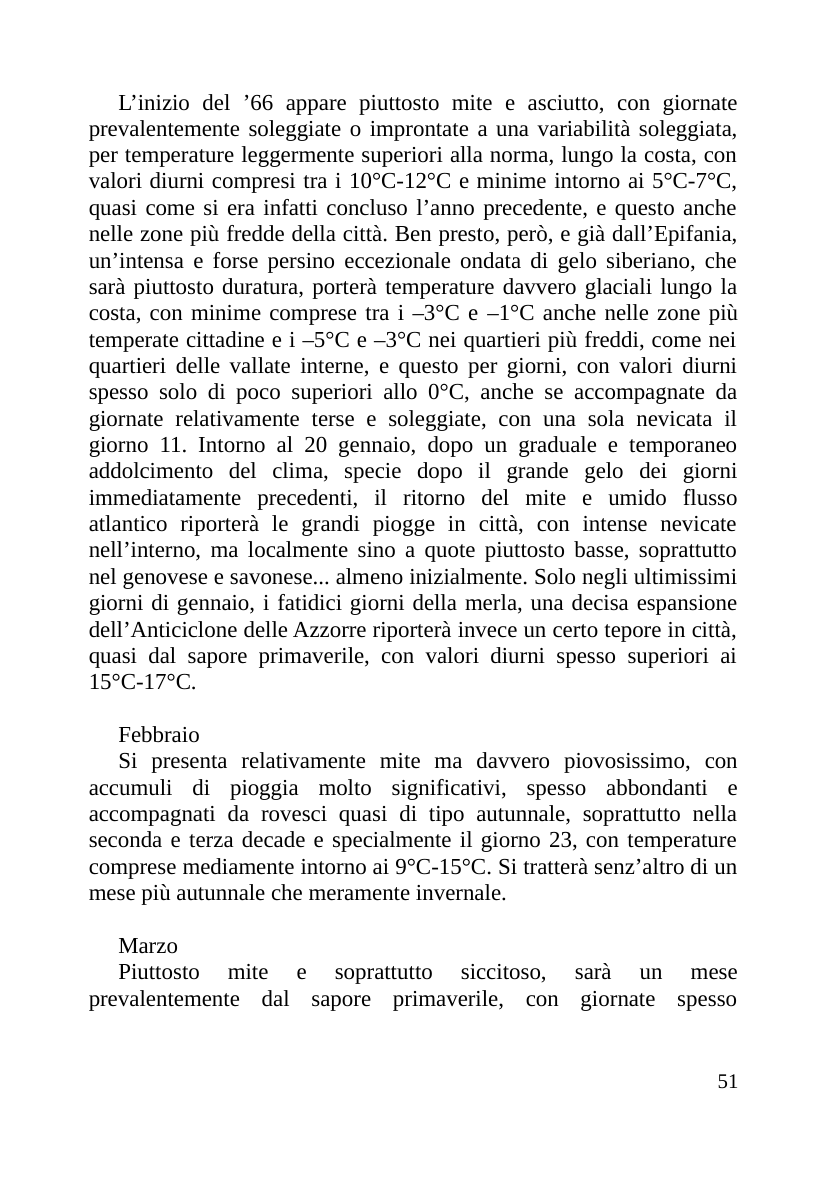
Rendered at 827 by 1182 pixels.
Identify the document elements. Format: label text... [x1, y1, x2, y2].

text Marzo [88, 932, 738, 958]
text Febbraio [88, 721, 738, 747]
text L’inizio del ’66 appare piuttosto mite e asciutto, con giornate prevalentemente soleggiate o improntate a una variabilità soleggiata, per temperature leggermente superiori alla norma, lungo la costa, con valori diurni compresi tra i 10°C-12°C e minime intorno ai 5°C-7°C, quasi come si era infatti concluso l’anno precedente, e questo anche nelle zone più fredde della città. Ben presto, però, e già dall’Epifania, un’intensa e forse persino eccezionale ondata di gelo siberiano, che sarà piuttosto duratura, porterà temperature davvero glaciali lungo la costa, con minime comprese tra i ‒3°C e ‒1°C anche nelle zone più temperate cittadine e i ‒5°C e ‒3°C nei quartieri più freddi, come nei quartieri delle vallate interne, e questo per giorni, con valori diurni spesso solo di poco superiori allo 0°C, anche se accompagnate da giornate relativamente terse e soleggiate, con una sola nevicata il giorno 11. Intorno al 20 gennaio, dopo un graduale e temporaneo addolcimento del clima, specie dopo il grande gelo dei giorni immediatamente precedenti, il ritorno del mite e umido flusso atlantico riporterà le grandi piogge in città, con intense nevicate nell’interno, ma localmente sino a quote piuttosto basse, soprattutto nel genovese e savonese... almeno inizialmente. Solo negli ultimissimi giorni di gennaio, i fatidici giorni della merla, una decisa espansione dell’Anticiclone delle Azzorre riporterà invece un certo tepore in città, quasi dal sapore primaverile, con valori diurni spesso superiori ai 15°C-17°C. [88, 88, 738, 695]
text Piuttosto mite e soprattutto siccitoso, sarà un mese prevalentemente dal sapore primaverile, con giornate spesso [88, 958, 738, 1011]
text Si presenta relativamente mite ma davvero piovosissimo, con accumuli di pioggia molto significativi, spesso abbondanti e accompagnati da rovesci quasi di tipo autunnale, soprattutto nella seconda e terza decade e specialmente il giorno 23, con temperature comprese mediamente intorno ai 9°C-15°C. Si tratterà senz’altro di un mese più autunnale che meramente invernale. [88, 747, 738, 906]
